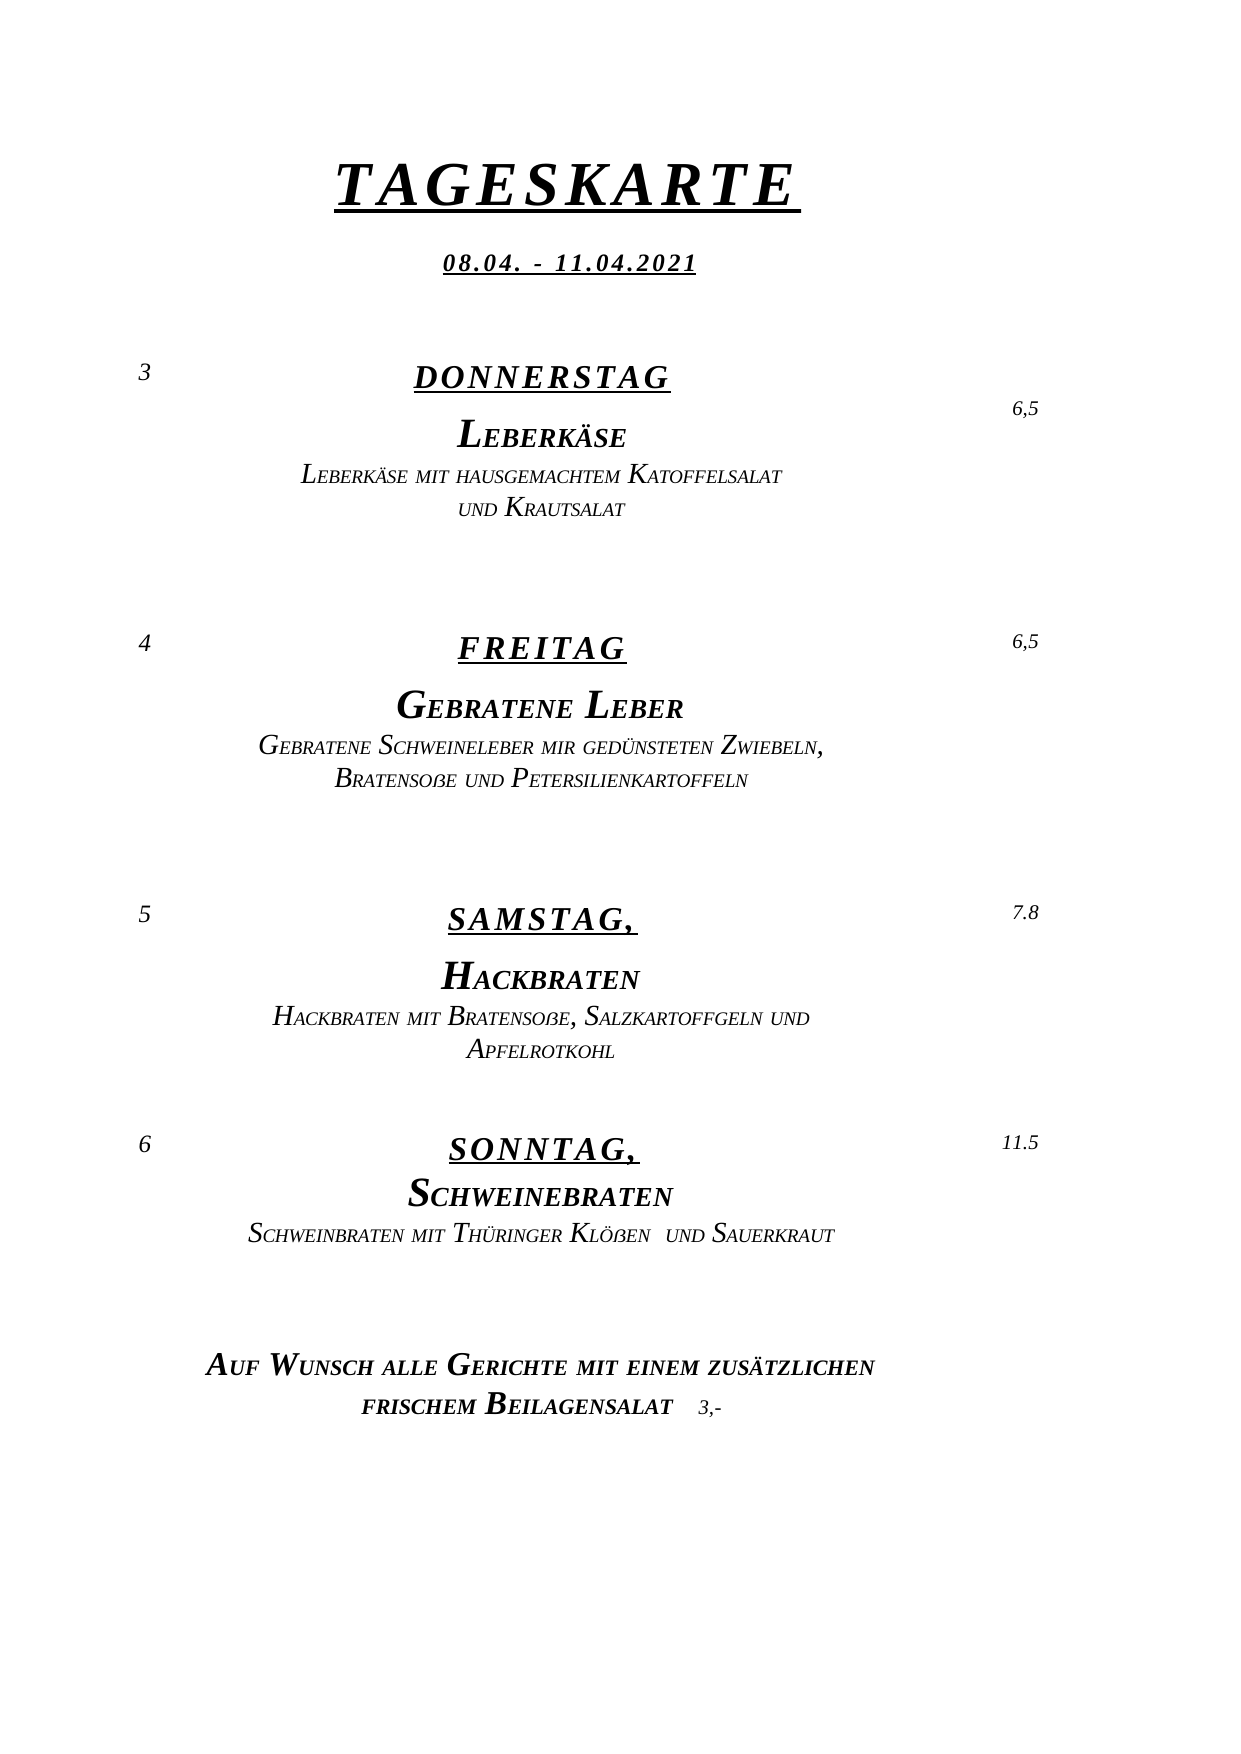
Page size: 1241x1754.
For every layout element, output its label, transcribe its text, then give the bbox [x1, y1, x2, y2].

table_cell [195, 1261, 930, 1303]
table_cell [195, 807, 930, 858]
table_cell [195, 587, 930, 628]
table_cell [96, 587, 195, 628]
table_header [96, 306, 195, 357]
table_cell [195, 1078, 930, 1129]
table_cell [930, 536, 1048, 587]
table_cell [1048, 807, 1122, 858]
table_cell [930, 587, 1048, 628]
table_cell Freitag Gebratene Leber Gebratene Schweineleber mir gedünsteten Zwiebeln, Bratensoße und Petersilienkartoffeln [195, 628, 930, 807]
table_cell [1048, 1261, 1122, 1303]
table_cell [96, 1344, 195, 1434]
table_cell [930, 1303, 1048, 1344]
table_cell Sonntag, Schweinebraten Schweinbraten mit Thüringer Klößen und Sauerkraut [195, 1129, 930, 1261]
table_cell [195, 536, 930, 587]
table_cell [1048, 536, 1122, 587]
table_cell 4 [96, 628, 195, 807]
table_cell [1048, 628, 1122, 807]
table_cell [1048, 357, 1122, 536]
table_cell [1048, 1129, 1122, 1261]
table_cell [930, 1261, 1048, 1303]
table_cell Samstag, Hackbraten Hackbraten mit Bratensoße, Salzkartoffgeln und Apfelrotkohl [195, 899, 930, 1078]
table_cell [1048, 587, 1122, 628]
table_header [195, 306, 930, 357]
table_cell [96, 807, 195, 858]
table_cell [1048, 899, 1122, 1078]
table_cell [96, 1303, 195, 1344]
table_cell [1048, 1344, 1122, 1434]
table_header [930, 306, 1048, 357]
table_cell [1048, 1303, 1122, 1344]
table_cell 6,5 [930, 357, 1048, 536]
table_cell [1048, 1078, 1122, 1129]
table_cell [96, 858, 195, 899]
table_cell [96, 536, 195, 587]
table_cell [930, 1078, 1048, 1129]
table_cell 3 [96, 357, 195, 536]
table_cell 6,5 [930, 628, 1048, 807]
table_cell Auf Wunsch alle Gerichte mit einem zusätzlichen frischem Beilagensalat 3,- [195, 1344, 930, 1434]
table_cell [1048, 858, 1122, 899]
table_cell [96, 1078, 195, 1129]
table_cell 7,8 [930, 899, 1048, 1078]
table_cell [930, 858, 1048, 899]
table_cell [195, 1303, 930, 1344]
table_cell 6 [96, 1129, 195, 1261]
table_cell 5 [96, 899, 195, 1078]
table_header [1048, 306, 1122, 357]
table_cell [930, 807, 1048, 858]
text 08.04. - 11.04.2021 [221, 248, 1093, 277]
table_cell [96, 1261, 195, 1303]
table_cell [930, 1344, 1048, 1434]
table_cell 11,5 [930, 1129, 1048, 1261]
table_cell [195, 858, 930, 899]
text Tageskarte [221, 148, 1093, 219]
table_cell Donnerstag Leberkäse Leberkäse mit hausgemachtem Katoffelsalat und Krautsalat [195, 357, 930, 536]
